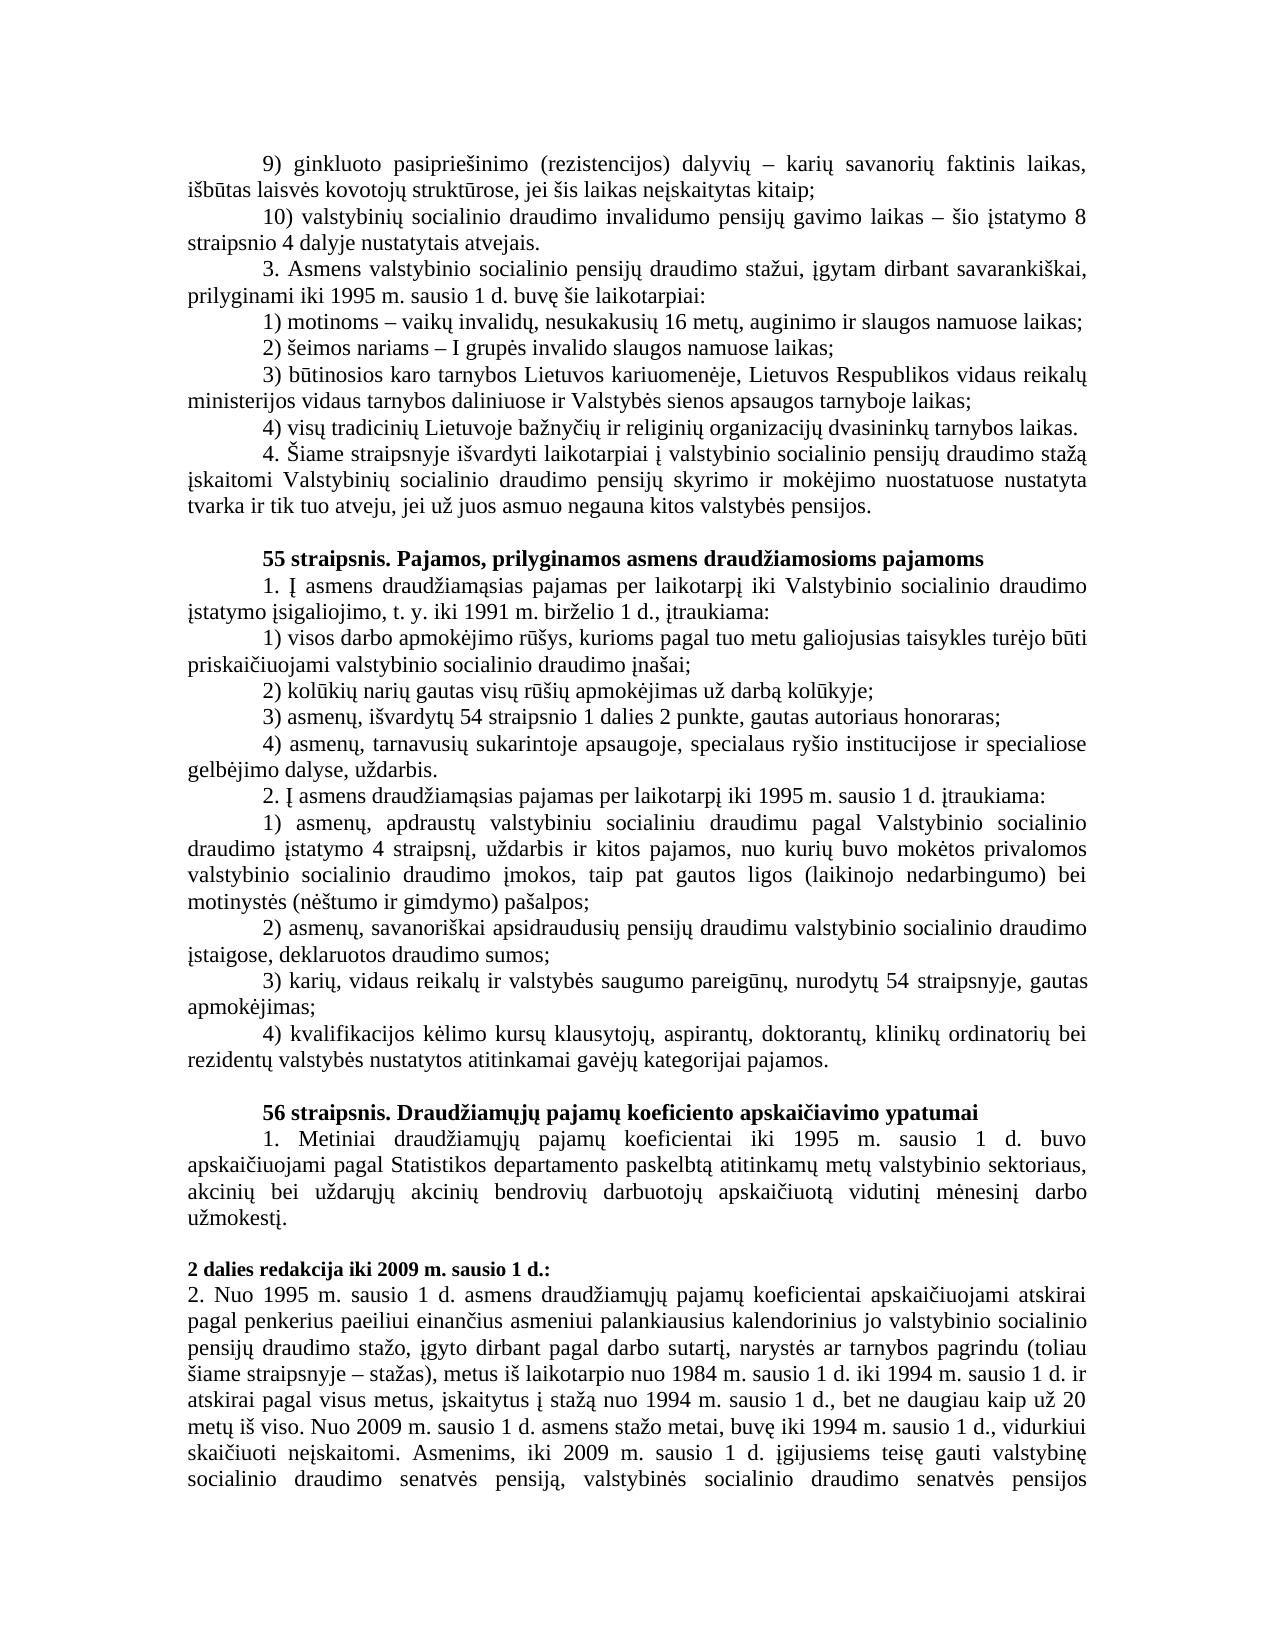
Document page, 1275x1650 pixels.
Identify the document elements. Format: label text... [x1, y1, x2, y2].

text 3) asmenų, išvardytų 54 straipsnio 1 dalies 2 punkte, gautas autoriaus honoraras; [187, 703, 1088, 730]
text 3) būtinosios karo tarnybos Lietuvos kariuomenėje, Lietuvos Respublikos vidaus reikalų ministerijos vidaus tarnybos daliniuose ir Valstybės sienos apsaugos tarnyboje laikas; [187, 361, 1088, 413]
text 10) valstybinių socialinio draudimo invalidumo pensijų gavimo laikas – šio įstatymo 8 straipsnio 4 dalyje nustatytais atvejais. [187, 203, 1088, 255]
text 4) kvalifikacijos kėlimo kursų klausytojų, aspirantų, doktorantų, klinikų ordinatorių bei rezidentų valstybės nustatytos atitinkamai gavėjų kategorijai pajamos. [187, 1020, 1088, 1072]
text 55 straipsnis. Pajamos, prilyginamos asmens draudžiamosioms pajamoms [187, 545, 1088, 572]
text 1) visos darbo apmokėjimo rūšys, kurioms pagal tuo metu galiojusias taisykles turėjo būti priskaičiuojami valstybinio socialinio draudimo įnašai; [187, 624, 1088, 677]
text 2. Į asmens draudžiamąsias pajamas per laikotarpį iki 1995 m. sausio 1 d. įtraukiama: [187, 782, 1088, 809]
text 56 straipsnis. Draudžiamųjų pajamų koeficiento apskaičiavimo ypatumai [187, 1099, 1088, 1125]
text 2 dalies redakcija iki 2009 m. sausio 1 d.: [187, 1257, 1088, 1281]
text 3) karių, vidaus reikalų ir valstybės saugumo pareigūnų, nurodytų 54 straipsnyje, gautas apmokėjimas; [187, 967, 1088, 1020]
text 4. Šiame straipsnyje išvardyti laikotarpiai į valstybinio socialinio pensijų draudimo stažą įskaitomi Valstybinių socialinio draudimo pensijų skyrimo ir mokėjimo nuostatuose nustatyta tvarka ir tik tuo atveju, jei už juos asmuo negauna kitos valstybės pensijos. [187, 440, 1088, 519]
text 1. Į asmens draudžiamąsias pajamas per laikotarpį iki Valstybinio socialinio draudimo įstatymo įsigaliojimo, t. y. iki 1991 m. birželio 1 d., įtraukiama: [187, 572, 1088, 624]
text 4) visų tradicinių Lietuvoje bažnyčių ir religinių organizacijų dvasininkų tarnybos laikas. [187, 413, 1088, 440]
text 1) motinoms – vaikų invalidų, nesukakusių 16 metų, auginimo ir slaugos namuose laikas; [187, 308, 1088, 334]
text 1. Metiniai draudžiamųjų pajamų koeficientai iki 1995 m. sausio 1 d. buvo apskaičiuojami pagal Statistikos departamento paskelbtą atitinkamų metų valstybinio sektoriaus, akcinių bei uždarųjų akcinių bendrovių darbuotojų apskaičiuotą vidutinį mėnesinį darbo užmokestį. [187, 1125, 1088, 1231]
text 1) asmenų, apdraustų valstybiniu socialiniu draudimu pagal Valstybinio socialinio draudimo įstatymo 4 straipsnį, uždarbis ir kitos pajamos, nuo kurių buvo mokėtos privalomos valstybinio socialinio draudimo įmokos, taip pat gautos ligos (laikinojo nedarbingumo) bei motinystės (nėštumo ir gimdymo) pašalpos; [187, 809, 1088, 914]
text 2) kolūkių narių gautas visų rūšių apmokėjimas už darbą kolūkyje; [187, 677, 1088, 703]
text 4) asmenų, tarnavusių sukarintoje apsaugoje, specialaus ryšio institucijose ir specialiose gelbėjimo dalyse, uždarbis. [187, 730, 1088, 782]
text 2) asmenų, savanoriškai apsidraudusių pensijų draudimu valstybinio socialinio draudimo įstaigose, deklaruotos draudimo sumos; [187, 914, 1088, 967]
text 2. Nuo 1995 m. sausio 1 d. asmens draudžiamųjų pajamų koeficientai apskaičiuojami atskirai pagal penkerius paeiliui einančius asmeniui palankiausius kalendorinius jo valstybinio socialinio pensijų draudimo stažo, įgyto dirbant pagal darbo sutartį, narystės ar tarnybos pagrindu (toliau šiame straipsnyje – stažas), metus iš laikotarpio nuo 1984 m. sausio 1 d. iki 1994 m. sausio 1 d. ir atskirai pagal visus metus, įskaitytus į stažą nuo 1994 m. sausio 1 d., bet ne daugiau kaip už 20 metų iš viso. Nuo 2009 m. sausio 1 d. asmens stažo metai, buvę iki 1994 m. sausio 1 d., vidurkiui skaičiuoti neįskaitomi. Asmenims, iki 2009 m. sausio 1 d. įgijusiems teisę gauti valstybinę socialinio draudimo senatvės pensiją, valstybinės socialinio draudimo senatvės pensijos [187, 1281, 1088, 1492]
text 2) šeimos nariams – I grupės invalido slaugos namuose laikas; [187, 334, 1088, 361]
text 9) ginkluoto pasipriešinimo (rezistencijos) dalyvių – karių savanorių faktinis laikas, išbūtas laisvės kovotojų struktūrose, jei šis laikas neįskaitytas kitaip; [187, 150, 1088, 203]
text 3. Asmens valstybinio socialinio pensijų draudimo stažui, įgytam dirbant savarankiškai, prilyginami iki 1995 m. sausio 1 d. buvę šie laikotarpiai: [187, 255, 1088, 308]
